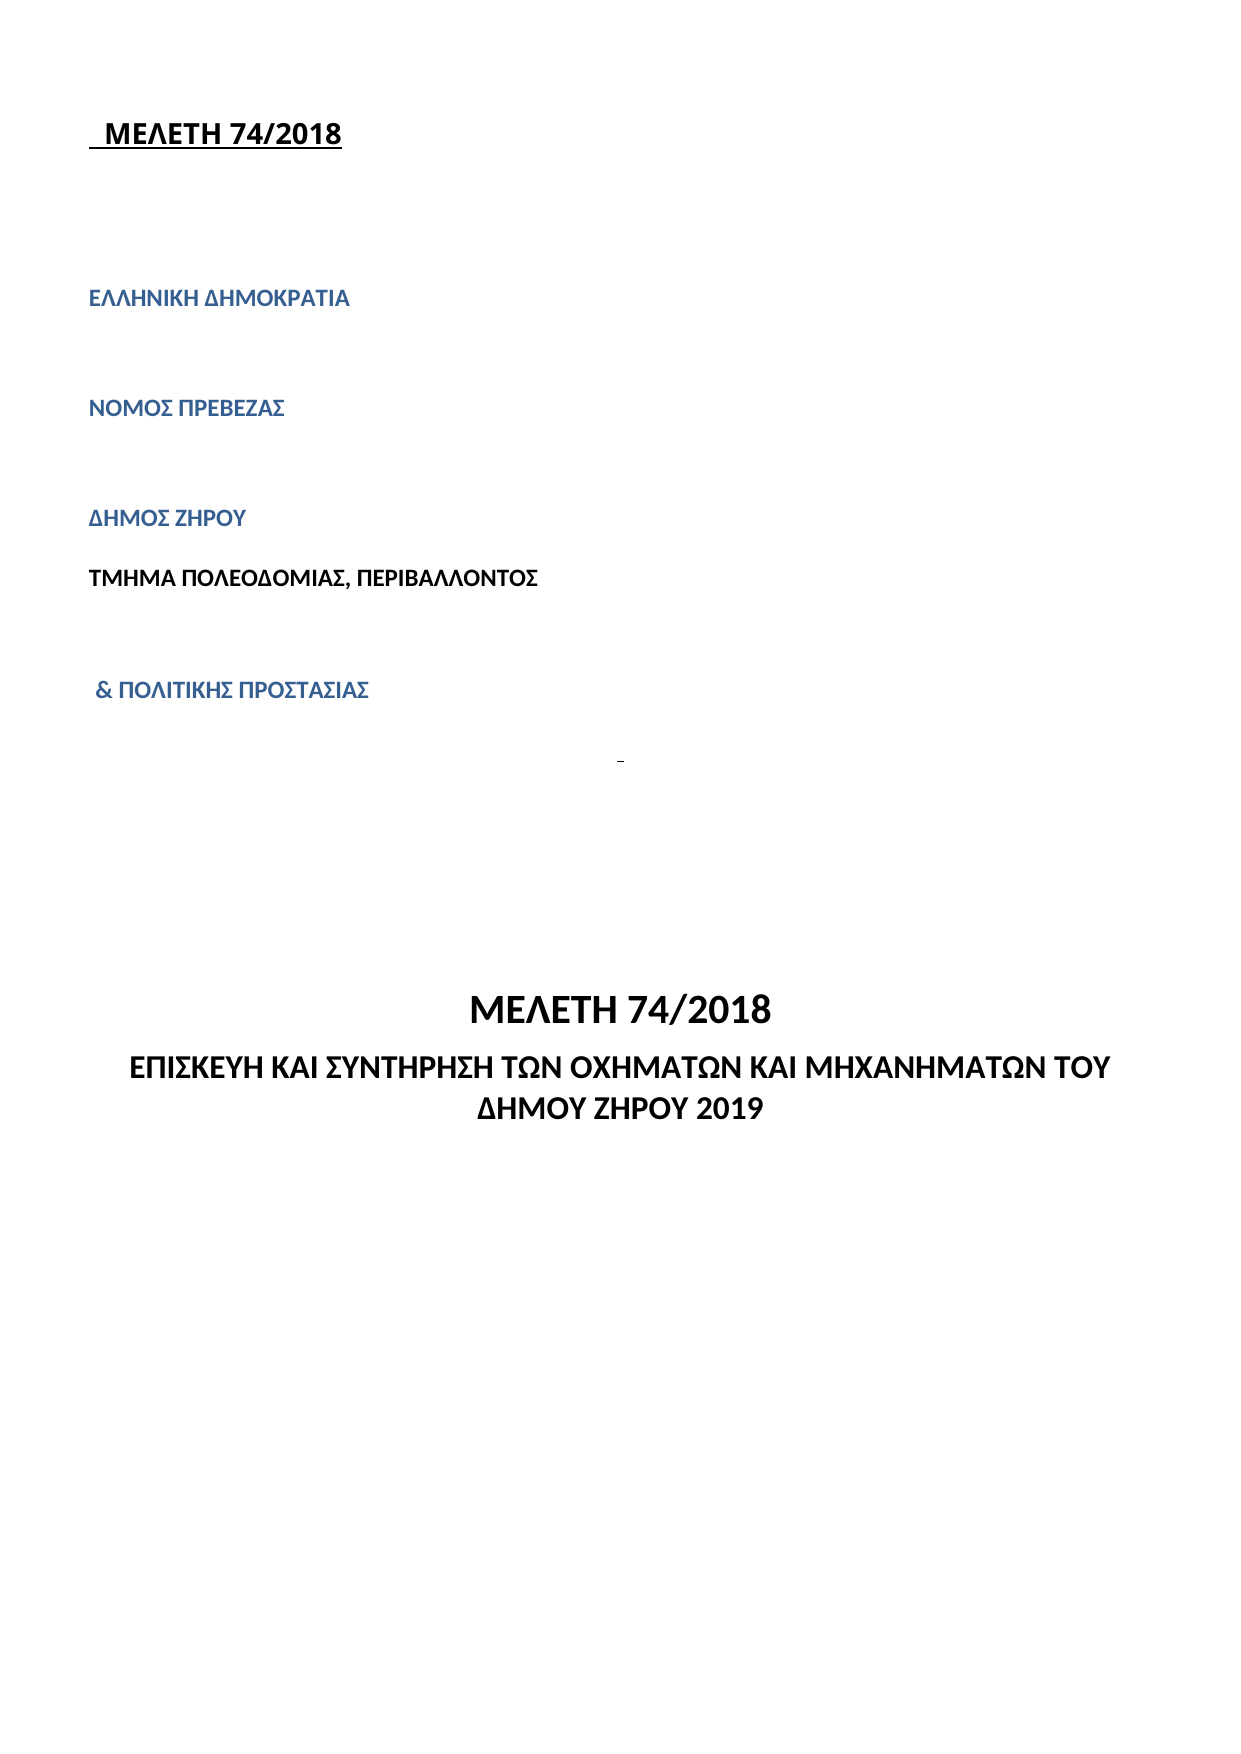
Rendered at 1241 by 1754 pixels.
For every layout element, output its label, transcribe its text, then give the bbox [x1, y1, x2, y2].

table_header ΕΛΛΗΝΙΚΗ ΔΗΜΟΚΡΑΤΙΑ [89, 233, 609, 343]
table_cell ΤΜΗΜΑ ΠΟΛΕΟΔΟΜΙΑΣ, ΠΕΡΙΒΑΛΛΟΝΤΟΣ [89, 563, 609, 623]
table_cell ΔΗΜΟΣ ΖΗΡΟΥ [89, 453, 609, 563]
text ΜΕΛΕΤΗ 74/2018 [89, 113, 1152, 153]
table_cell ΝΟΜΟΣ ΠΡΕΒΕΖΑΣ [89, 343, 609, 453]
text ΕΠΙΣΚΕΥΗ ΚΑΙ ΣΥΝΤΗΡΗΣΗ ΤΩΝ ΟΧΗΜΑΤΩΝ ΚΑΙ ΜΗΧΑΝΗΜΑΤΩΝ ΤΟΥ ΔΗΜΟΥ ΖΗΡΟΥ 2019 [89, 1046, 1152, 1128]
text ΜΕΛΕΤΗ 74/2018 [89, 983, 1152, 1034]
table_cell & ΠΟΛΙΤΙΚΗΣ ΠΡΟΣΤΑΣΙΑΣ [89, 623, 609, 736]
